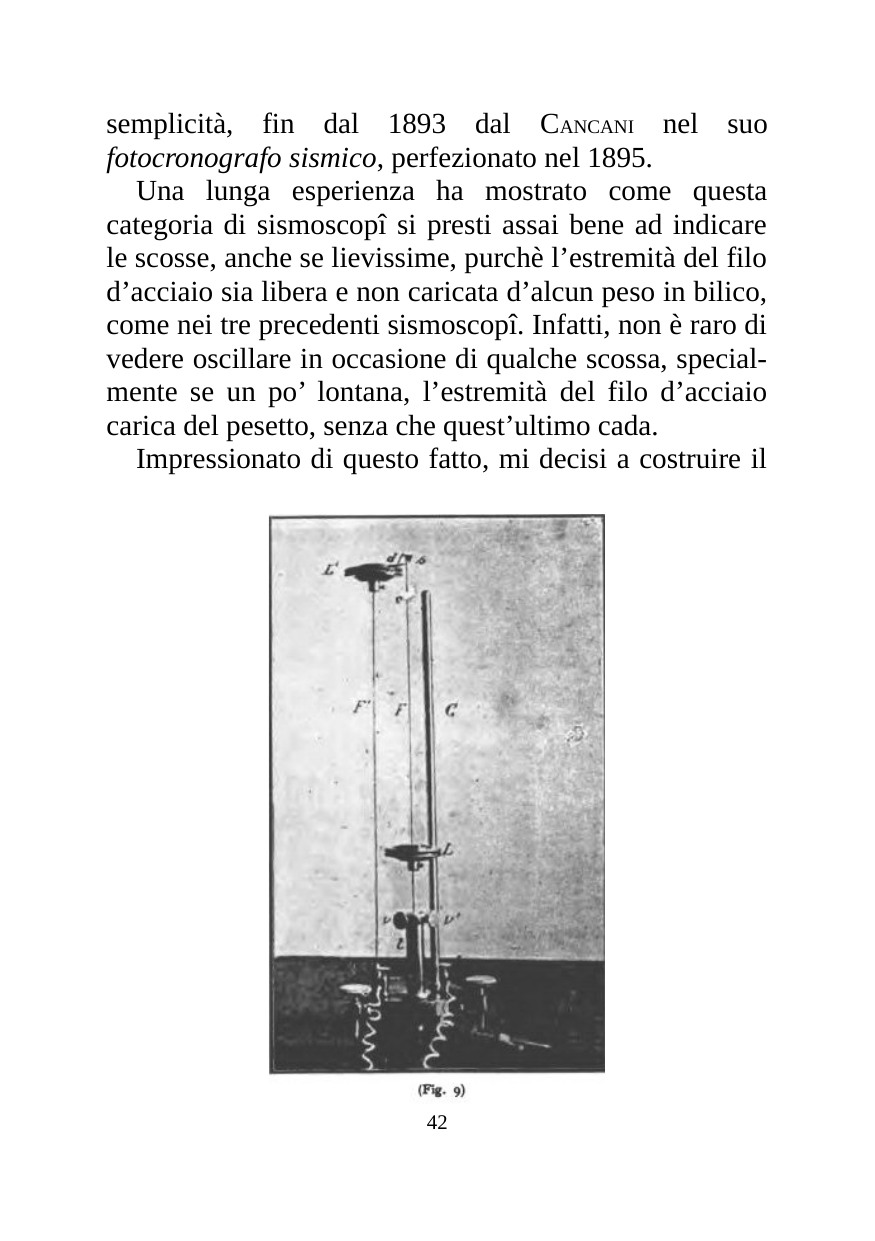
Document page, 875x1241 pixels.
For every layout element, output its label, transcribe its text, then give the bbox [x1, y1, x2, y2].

text Impressionato di questo fatto, mi decisi a costruire il [106, 442, 768, 475]
picture [268, 514, 605, 1106]
text semplicità, fin dal 1893 dal Cancani nel suo fotocronografo sismico, perfezionato nel 1895. [106, 106, 768, 173]
text Una lunga esperienza ha mostrato come questa categoria di sismoscopî si presti assai bene ad indicare le scosse, anche se lievissime, purchè l’estremità del filo d’acciaio sia libera e non caricata d’alcun peso in bilico, come nei tre precedenti sismoscopî. Infatti, non è raro di vedere oscillare in occasione di qualche scossa, special- mente se un po’ lontana, l’estremità del filo d’acciaio carica del pesetto, senza che quest’ultimo cada. [106, 173, 768, 442]
